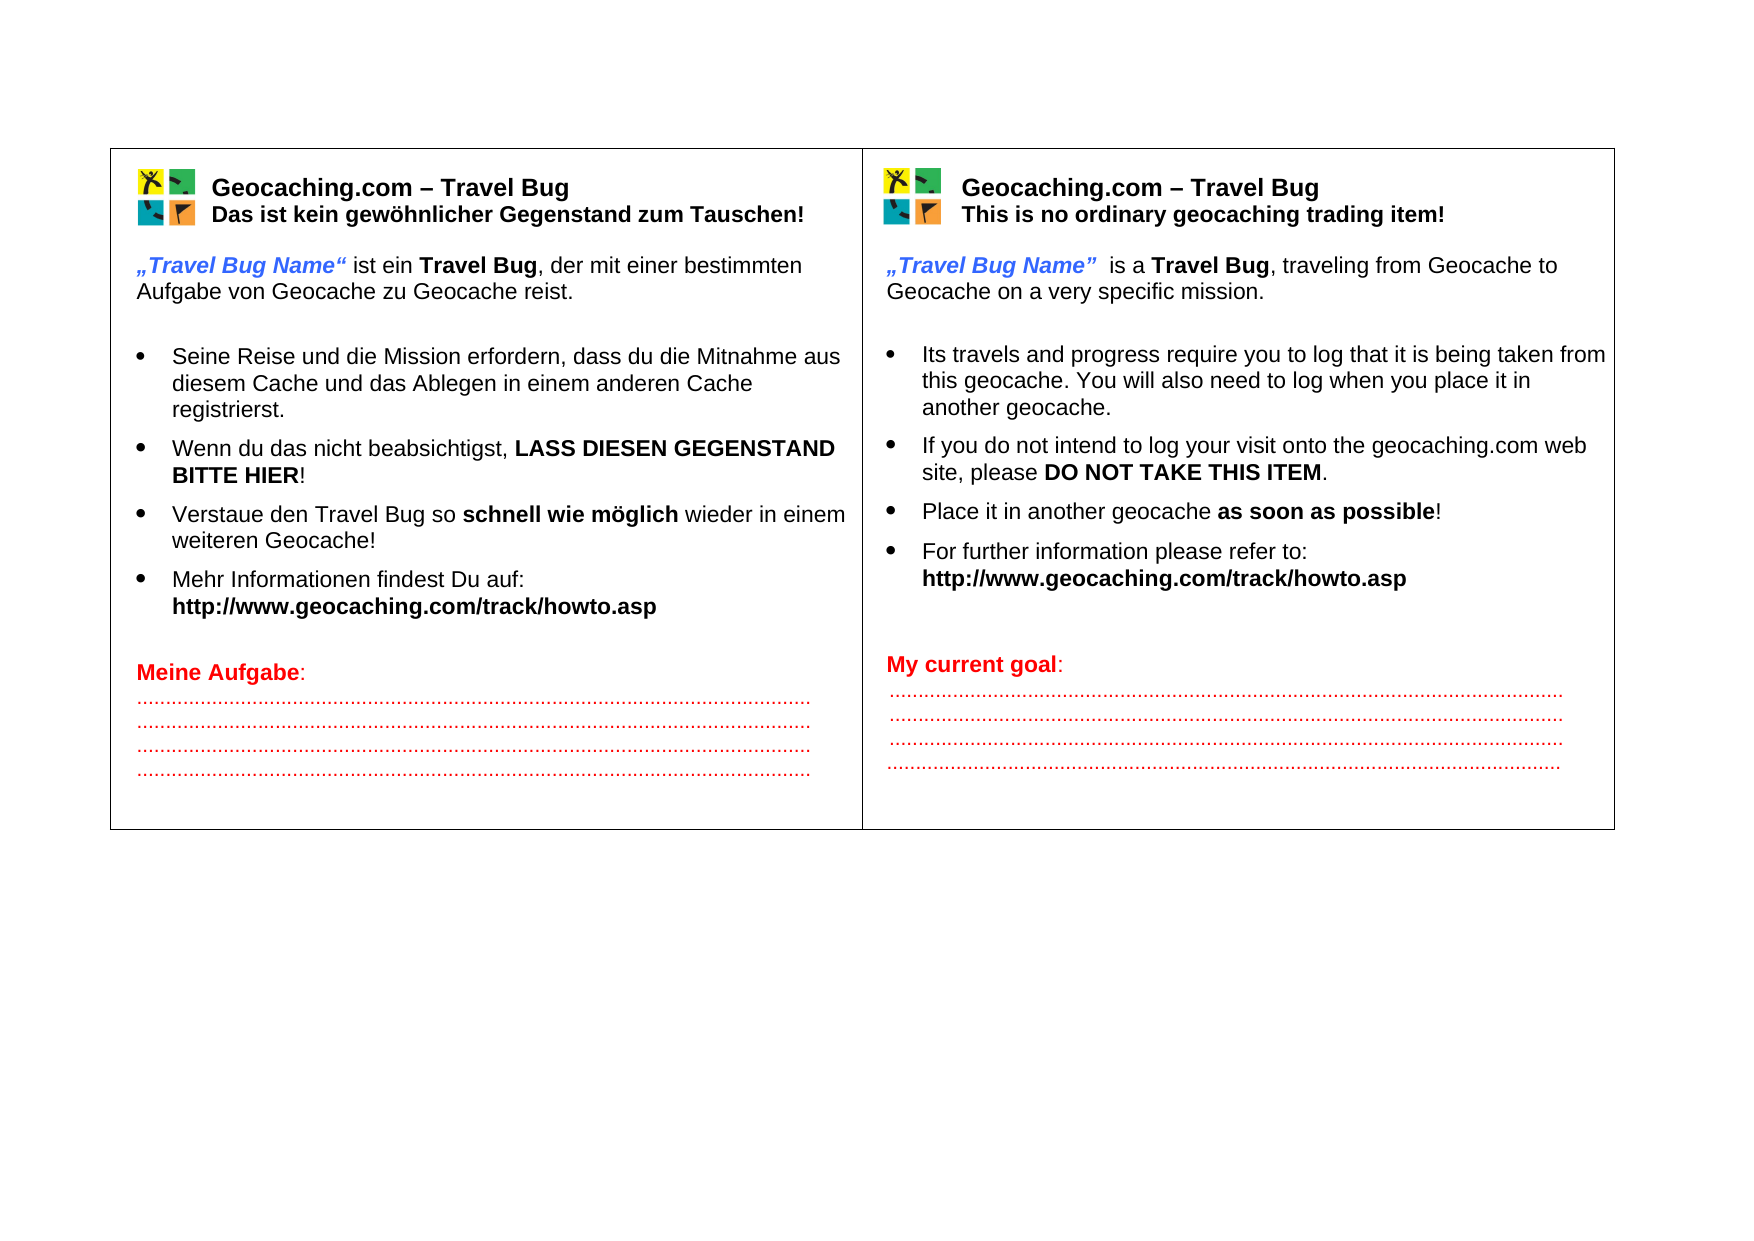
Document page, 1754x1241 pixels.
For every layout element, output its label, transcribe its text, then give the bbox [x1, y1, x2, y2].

table_header Geocaching.com – Travel Bug Das ist kein gewöhnlicher Gegenstand zum Tauschen! „Travel Bug Name“ ist ein Travel Bug, der mit einer bestimmten Aufgabe von Geocache zu Geocache reist. Seine Reise und die Mission erfordern, dass du die Mitnahme aus diesem Cache und das Ablegen in einem anderen Cache registrierst. Wenn du das nicht beabsichtigst, LASS DIESEN GEGENSTAND BITTE HIER! Verstaue den Travel Bug so schnell wie möglich wieder in einem weiteren Geocache! Mehr Informationen findest Du auf: http://www.geocaching.com/track/howto.asp Meine Aufgabe: ..................................................................................................................... ..................................................................................................................... ..................................................................................................................... ..................................................................................................................... [111, 149, 862, 828]
table_header Geocaching.com – Travel Bug This is no ordinary geocaching trading item! „Travel Bug Name” is a Travel Bug, traveling from Geocache to Geocache on a very specific mission. Its travels and progress require you to log that it is being taken from this geocache. You will also need to log when you place it in another geocache. If you do not intend to log your visit onto the geocaching.com web site, please DO NOT TAKE THIS ITEM. Place it in another geocache as soon as possible! For further information please refer to: http://www.geocaching.com/track/howto.asp My current goal: ..................................................................................................................... ..................................................................................................................... ..................................................................................................................... ..................................................................................................................... [863, 149, 1614, 828]
